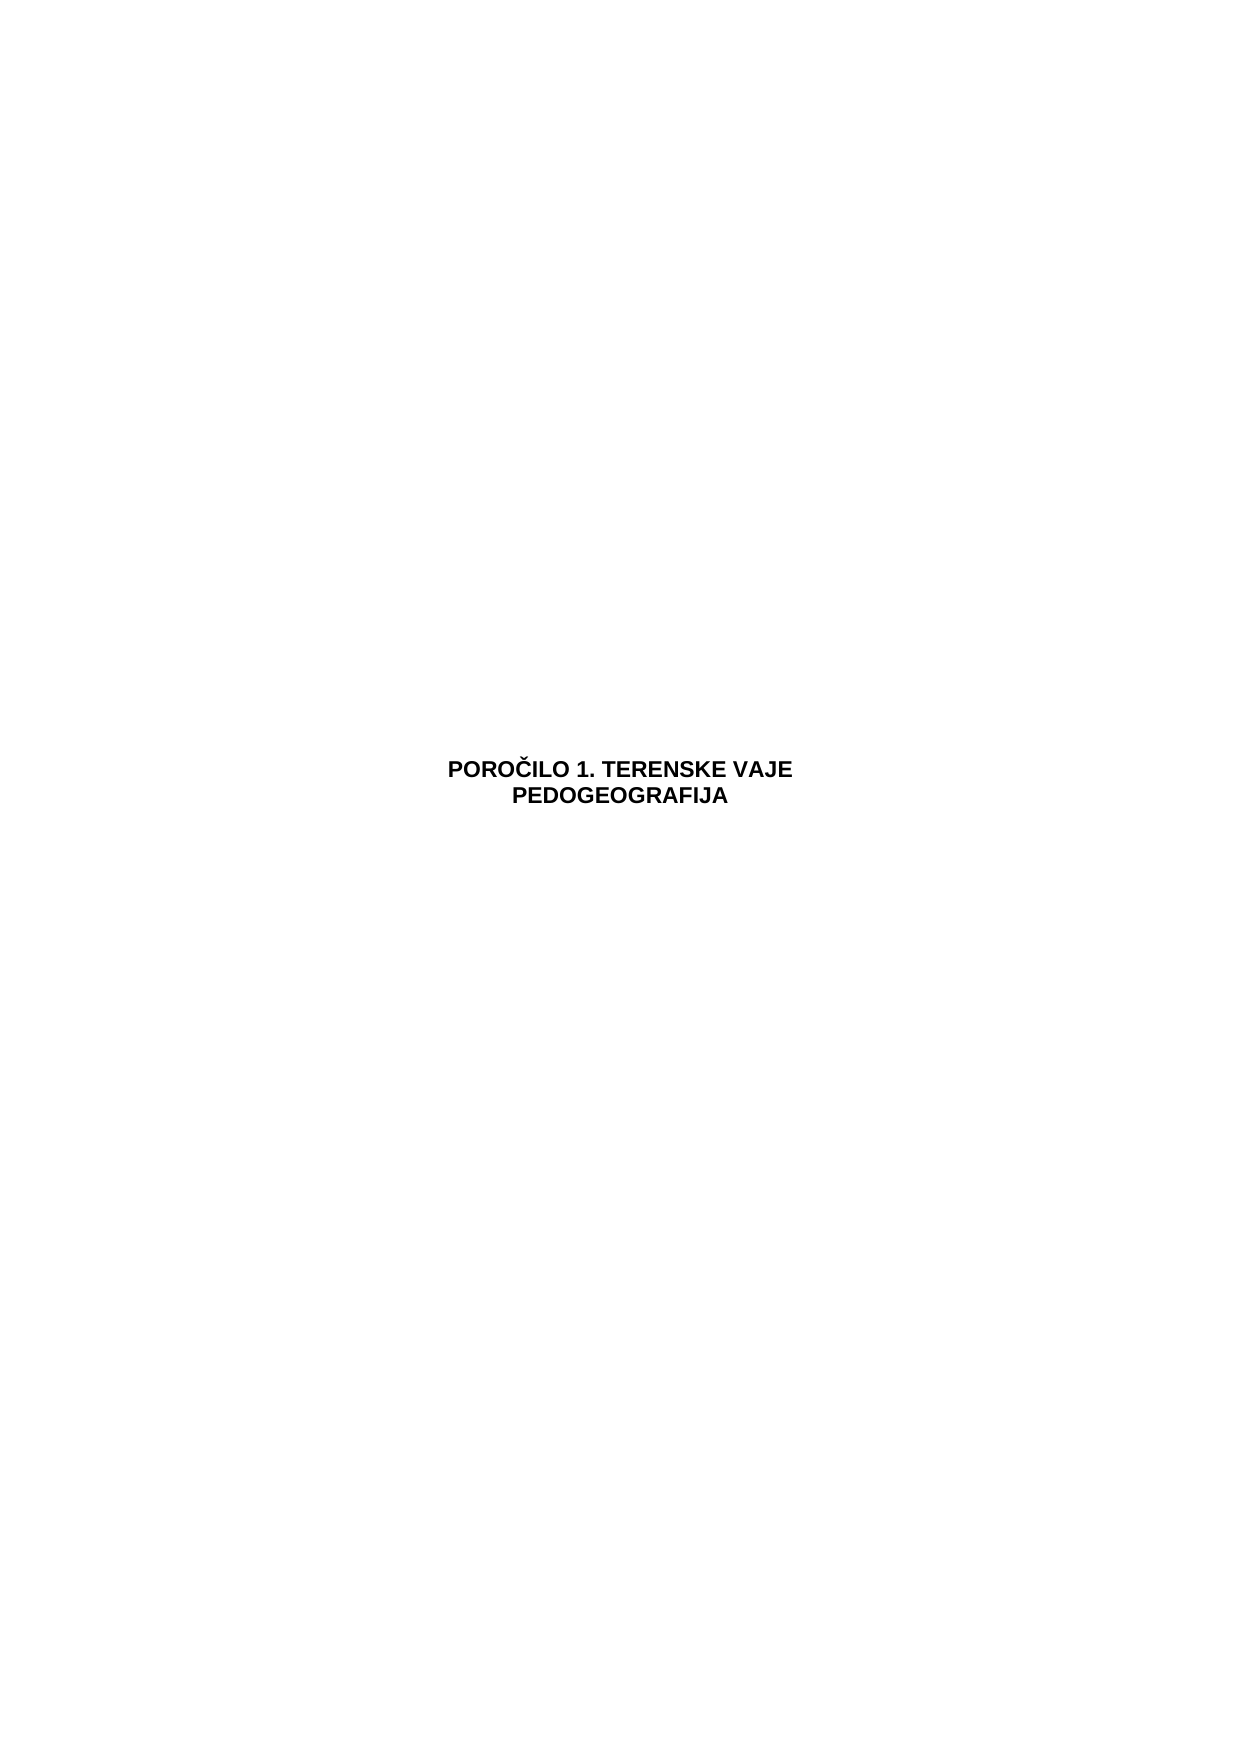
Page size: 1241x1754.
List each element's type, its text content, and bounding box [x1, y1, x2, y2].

text PEDOGEOGRAFIJA [187, 782, 1053, 809]
text POROČILO 1. TERENSKE VAJE [187, 756, 1053, 782]
